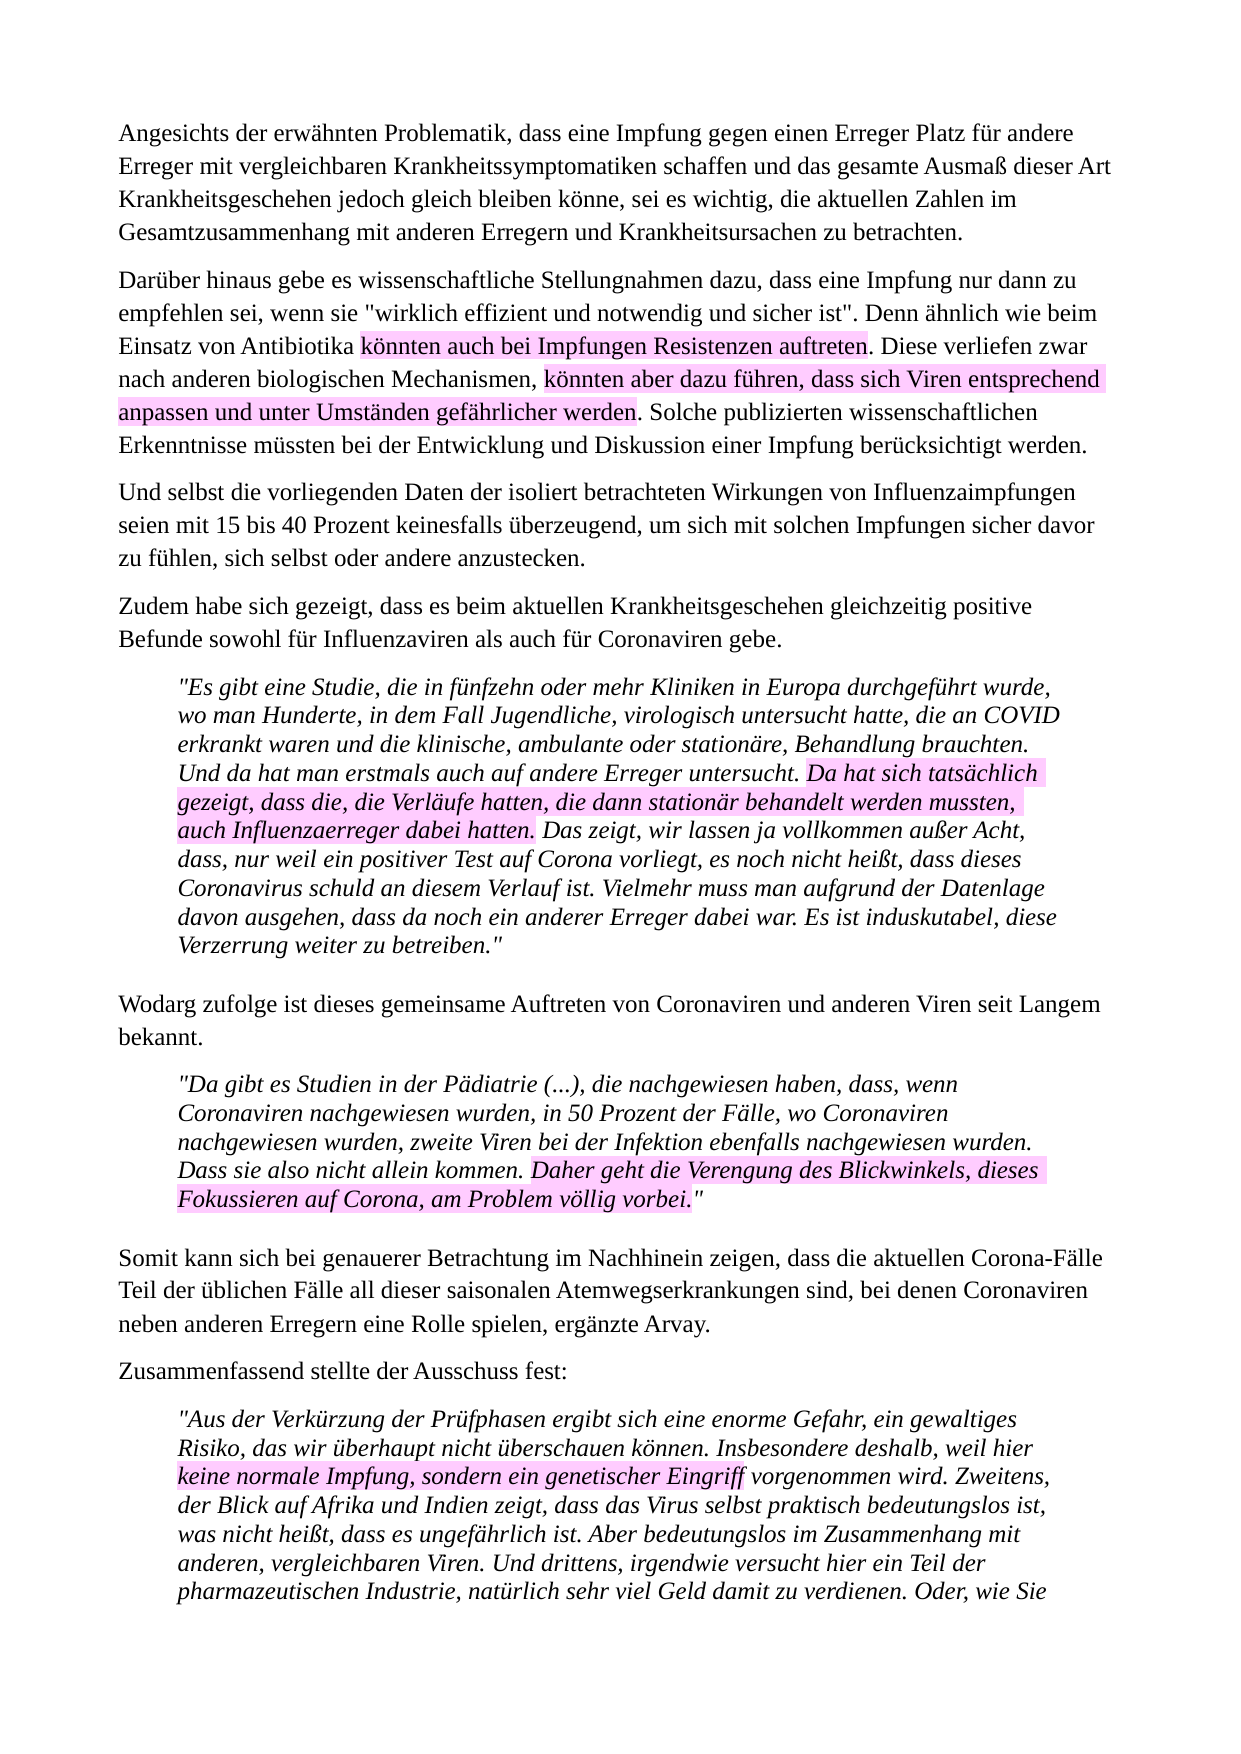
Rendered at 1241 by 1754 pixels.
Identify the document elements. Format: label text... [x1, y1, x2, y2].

text Angesichts der erwähnten Problematik, dass eine Impfung gegen einen Erreger Platz für andere Erreger mit vergleichbaren Krankheitssymptomatiken schaffen und das gesamte Ausmaß dieser Art Krankheitsgeschehen jedoch gleich bleiben könne, sei es wichtig, die aktuellen Zahlen im Gesamtzusammenhang mit anderen Erregern und Krankheitsursachen zu betrachten. [118, 118, 1122, 246]
text "Aus der Verkürzung der Prüfphasen ergibt sich eine enorme Gefahr, ein gewaltiges Risiko, das wir überhaupt nicht überschauen können. Insbesondere deshalb, weil hier keine normale Impfung, sondern ein genetischer Eingriff vorgenommen wird. Zweitens, der Blick auf Afrika und Indien zeigt, dass das Virus selbst praktisch bedeutungslos ist, was nicht heißt, dass es ungefährlich ist. Aber bedeutungslos im Zusammenhang mit anderen, vergleichbaren Viren. Und drittens, irgendwie versucht hier ein Teil der pharmazeutischen Industrie, natürlich sehr viel Geld damit zu verdienen. Oder, wie Sie [177, 1404, 1063, 1605]
text "Es gibt eine Studie, die in fünfzehn oder mehr Kliniken in Europa durchgeführt wurde, wo man Hunderte, in dem Fall Jugendliche, virologisch untersucht hatte, die an COVID erkrankt waren und die klinische, ambulante oder stationäre, Behandlung brauchten. Und da hat man erstmals auch auf andere Erreger untersucht. Da hat sich tatsächlich gezeigt, dass die, die Verläufe hatten, die dann stationär behandelt werden mussten, auch Influenzaerreger dabei hatten. Das zeigt, wir lassen ja vollkommen außer Acht, dass, nur weil ein positiver Test auf Corona vorliegt, es noch nicht heißt, dass dieses Coronavirus schuld an diesem Verlauf ist. Vielmehr muss man aufgrund der Datenlage davon ausgehen, dass da noch ein anderer Erreger dabei war. Es ist induskutabel, diese Verzerrung weiter zu betreiben." [177, 672, 1063, 959]
text Und selbst die vorliegenden Daten der isoliert betrachteten Wirkungen von Influenzaimpfungen seien mit 15 bis 40 Prozent keinesfalls überzeugend, um sich mit solchen Impfungen sicher davor zu fühlen, sich selbst oder andere anzustecken. [118, 477, 1122, 572]
text "Da gibt es Studien in der Pädiatrie (...), die nachgewiesen haben, dass, wenn Coronaviren nachgewiesen wurden, in 50 Prozent der Fälle, wo Coronaviren nachgewiesen wurden, zweite Viren bei der Infektion ebenfalls nachgewiesen wurden. Dass sie also nicht allein kommen. Daher geht die Verengung des Blickwinkels, dieses Fokussieren auf Corona, am Problem völlig vorbei." [177, 1069, 1063, 1213]
text Zudem habe sich gezeigt, dass es beim aktuellen Krankheitsgeschehen gleichzeitig positive Befunde sowohl für Influenzaviren als auch für Coronaviren gebe. [118, 591, 1122, 653]
text Wodarg zufolge ist dieses gemeinsame Auftreten von Coronaviren und anderen Viren seit Langem bekannt. [118, 989, 1122, 1051]
text Somit kann sich bei genauerer Betrachtung im Nachhinein zeigen, dass die aktuellen Corona-Fälle Teil der üblichen Fälle all dieser saisonalen Atemwegserkrankungen sind, bei denen Coronaviren neben anderen Erregern eine Rolle spielen, ergänzte Arvay. [118, 1243, 1122, 1337]
text Darüber hinaus gebe es wissenschaftliche Stellungnahmen dazu, dass eine Impfung nur dann zu empfehlen sei, wenn sie "wirklich effizient und notwendig und sicher ist". Denn ähnlich wie beim Einsatz von Antibiotika könnten auch bei Impfungen Resistenzen auftreten. Diese verliefen zwar nach anderen biologischen Mechanismen, könnten aber dazu führen, dass sich Viren entsprechend anpassen und unter Umständen gefährlicher werden. Solche publizierten wissenschaftlichen Erkenntnisse müssten bei der Entwicklung und Diskussion einer Impfung berücksichtigt werden. [118, 265, 1122, 459]
text Zusammenfassend stellte der Ausschuss fest: [118, 1356, 1122, 1385]
